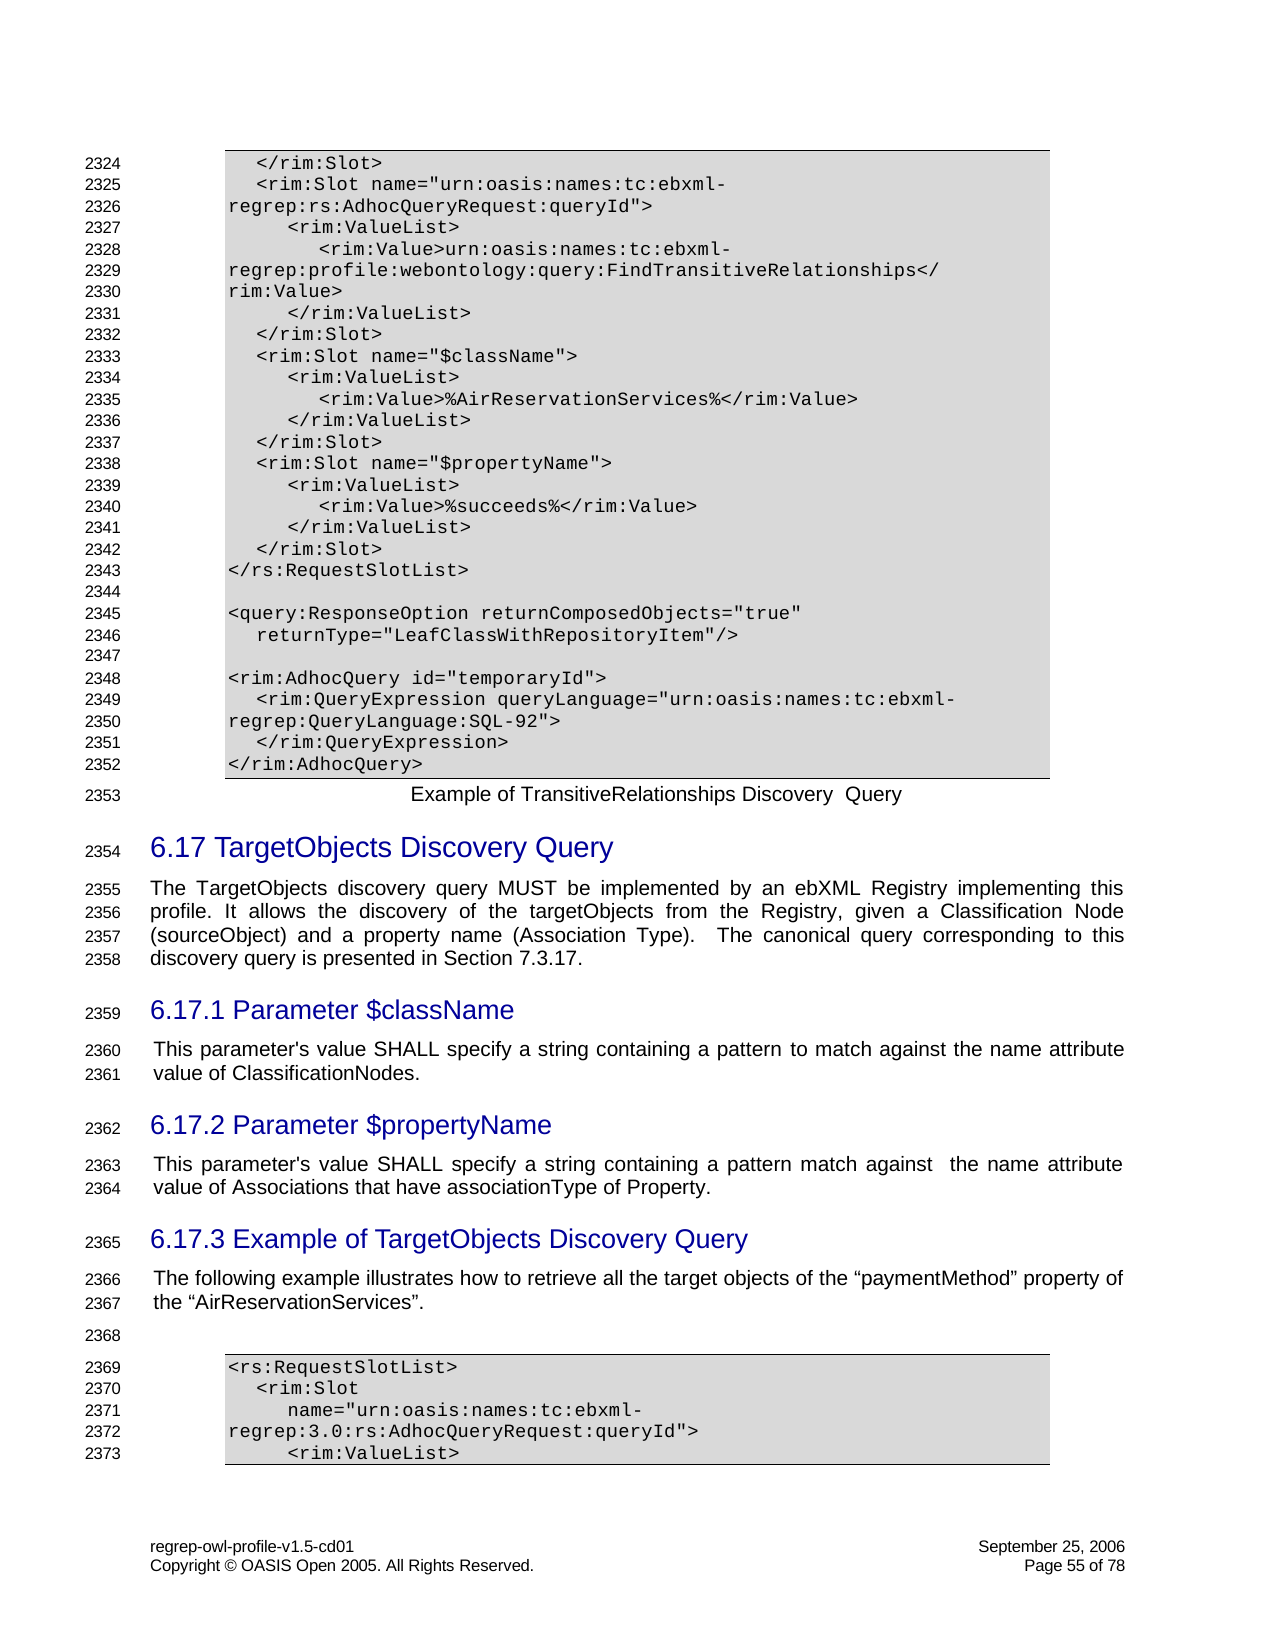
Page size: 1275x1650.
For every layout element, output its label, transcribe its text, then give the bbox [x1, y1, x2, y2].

text The following example illustrates how to retrieve all the target objects of the “paymentMethod” property of the “AirReservationServices”. [153, 1267, 1125, 1314]
subtitle Parameter $className [150, 995, 1125, 1025]
text This parameter's value SHALL specify a string containing a pattern to match against the name attribute value of ClassificationNodes. [153, 1038, 1125, 1085]
text returnType="LeafClassWithRepositoryItem"/> [225, 622, 1050, 643]
text </rs:RequestSlotList> [225, 558, 1050, 579]
text <rim:Slot name="$propertyName"> [225, 450, 1050, 472]
subtitle TargetObjects Discovery Query [150, 831, 1125, 863]
text <rim:ValueList> [225, 1440, 1050, 1464]
text <rim:ValueList> [225, 214, 1050, 236]
text <rim:ValueList> [225, 472, 1050, 493]
text </rim:ValueList> [225, 300, 1050, 322]
text <rim:Slot name="$className"> [225, 343, 1050, 364]
list Example of TransitiveRelationships Discovery Query [150, 782, 1125, 806]
text <rim:QueryExpression queryLanguage="urn:oasis:names:tc:ebxml-regrep:QueryLanguage:SQL-92"> [225, 686, 1050, 729]
text <query:ResponseOption returnComposedObjects="true" [225, 601, 1050, 622]
text </rim:QueryExpression> [225, 729, 1050, 751]
subtitle Parameter $propertyName [150, 1110, 1125, 1140]
text <rs:RequestSlotList> [225, 1355, 1050, 1376]
text This parameter's value SHALL specify a string containing a pattern match against the name attribute value of Associations that have associationType of Property. [153, 1152, 1125, 1199]
text </rim:Slot> [225, 151, 1050, 171]
text The TargetObjects discovery query MUST be implemented by an ebXML Registry implementing this profile. It allows the discovery of the targetObjects from the Registry, given a Classification Node (sourceObject) and a property name (Association Type). The canonical query corresponding to this discovery query is presented in Section 7.3.17. [150, 876, 1125, 970]
text </rim:ValueList> [225, 407, 1050, 429]
text <rim:Slot [225, 1376, 1050, 1397]
text </rim:ValueList> [225, 515, 1050, 536]
text name="urn:oasis:names:tc:ebxml-regrep:3.0:rs:AdhocQueryRequest:queryId"> [225, 1397, 1050, 1440]
text <rim:Value>%AirReservationServices%</rim:Value> [225, 386, 1050, 407]
text <rim:AdhocQuery id="temporaryId"> [225, 665, 1050, 686]
text </rim:Slot> [225, 429, 1050, 450]
text </rim:Slot> [225, 536, 1050, 558]
text <rim:Value>urn:oasis:names:tc:ebxml-regrep:profile:webontology:query:FindTransitiveRelationships</rim:Value> [225, 236, 1050, 300]
text <rim:Value>%succeeds%</rim:Value> [225, 493, 1050, 515]
subtitle Example of TargetObjects Discovery Query [150, 1224, 1125, 1254]
text </rim:AdhocQuery> [225, 751, 1050, 778]
text </rim:Slot> [225, 322, 1050, 343]
text <rim:ValueList> [225, 364, 1050, 386]
text <rim:Slot name="urn:oasis:names:tc:ebxml-regrep:rs:AdhocQueryRequest:queryId"> [225, 171, 1050, 214]
